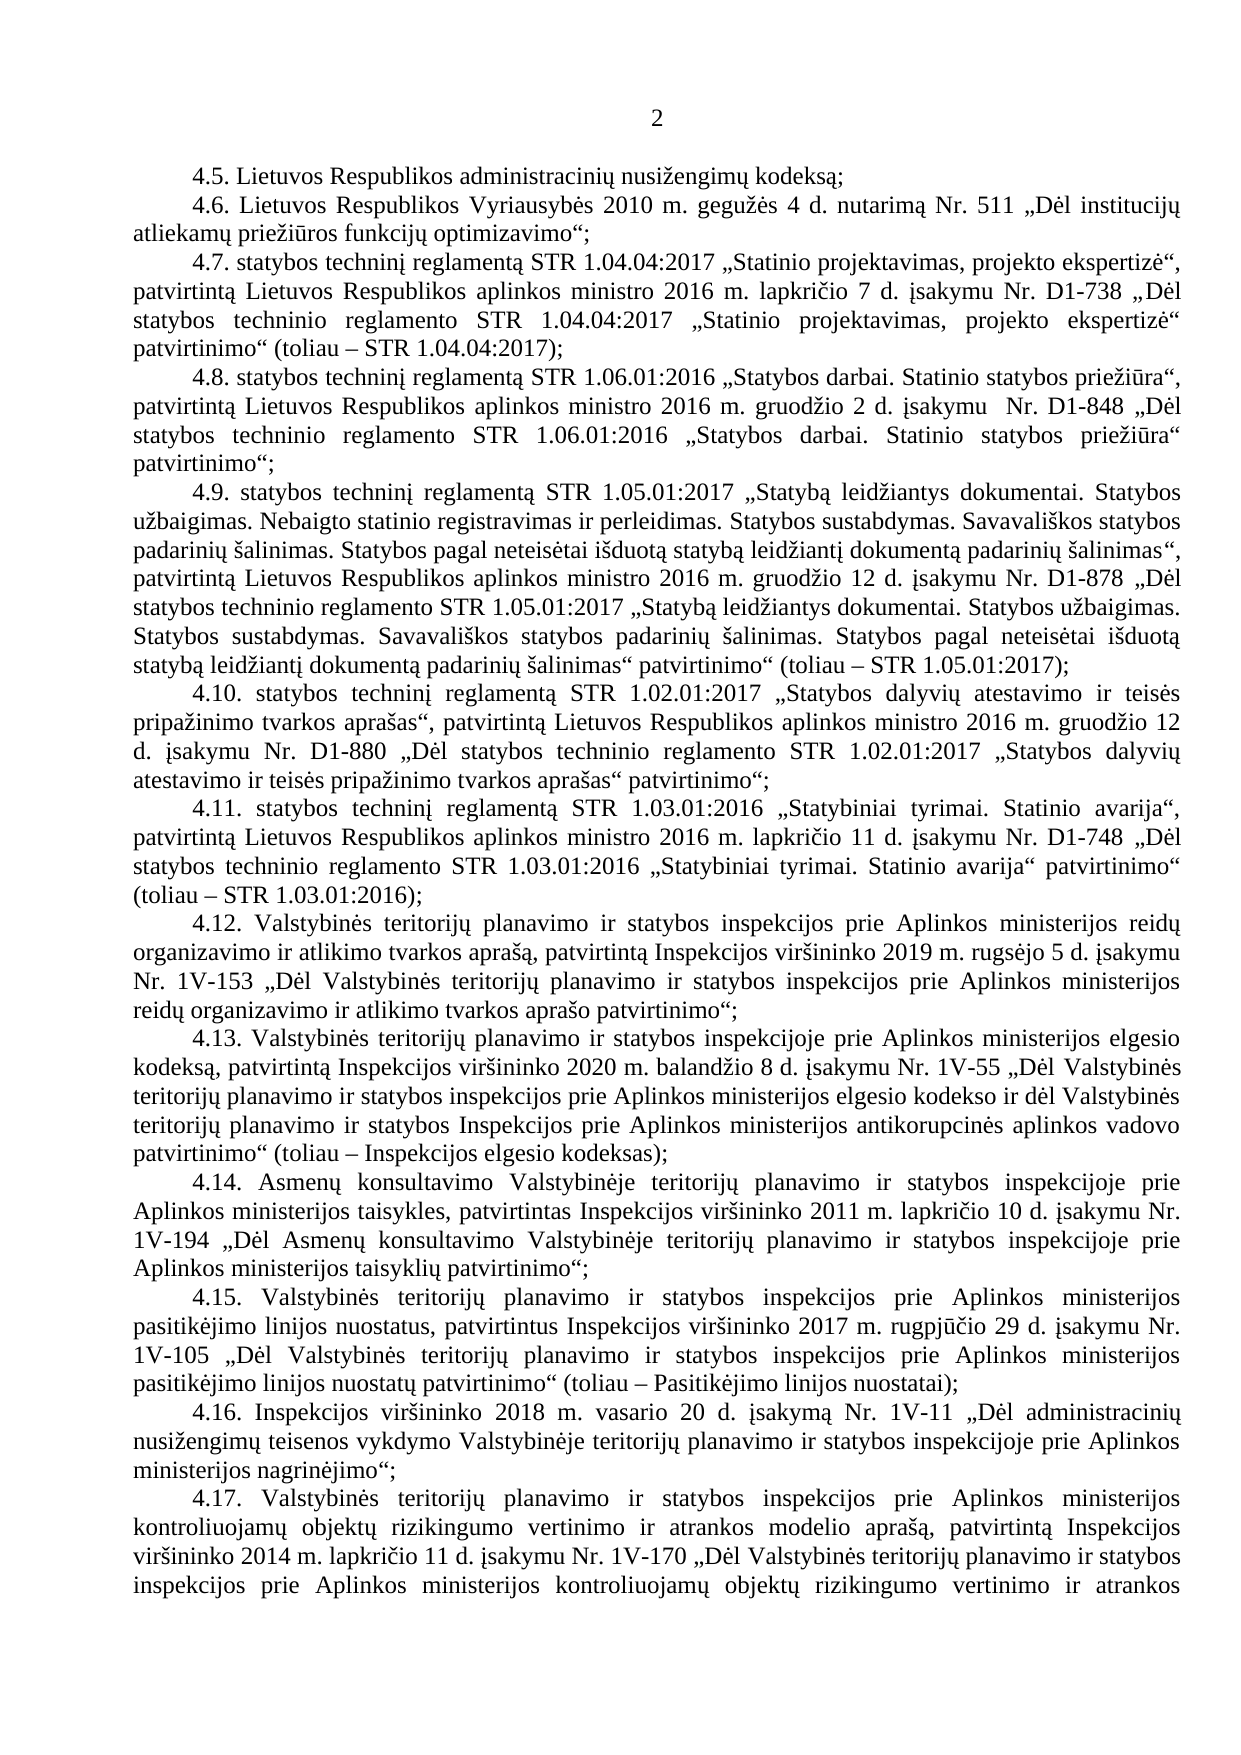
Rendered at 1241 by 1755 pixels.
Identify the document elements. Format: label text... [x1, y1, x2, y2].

text 4.15. Valstybinės teritorijų planavimo ir statybos inspekcijos prie Aplinkos ministerijos pasitikėjimo linijos nuostatus, patvirtintus Inspekcijos viršininko 2017 m. rugpjūčio 29 d. įsakymu Nr. 1V-105 „Dėl Valstybinės teritorijų planavimo ir statybos inspekcijos prie Aplinkos ministerijos pasitikėjimo linijos nuostatų patvirtinimo“ (toliau – Pasitikėjimo linijos nuostatai); [133, 1282, 1181, 1397]
text 4.6. Lietuvos Respublikos Vyriausybės 2010 m. gegužės 4 d. nutarimą Nr. 511 „Dėl institucijų atliekamų priežiūros funkcijų optimizavimo“; [133, 190, 1181, 247]
text 4.14. Asmenų konsultavimo Valstybinėje teritorijų planavimo ir statybos inspekcijoje prie Aplinkos ministerijos taisykles, patvirtintas Inspekcijos viršininko 2011 m. lapkričio 10 d. įsakymu Nr. 1V-194 „Dėl Asmenų konsultavimo Valstybinėje teritorijų planavimo ir statybos inspekcijoje prie Aplinkos ministerijos taisyklių patvirtinimo“; [133, 1167, 1181, 1282]
text 4.13. Valstybinės teritorijų planavimo ir statybos inspekcijoje prie Aplinkos ministerijos elgesio kodeksą, patvirtintą Inspekcijos viršininko 2020 m. balandžio 8 d. įsakymu Nr. 1V-55 „Dėl Valstybinės teritorijų planavimo ir statybos inspekcijos prie Aplinkos ministerijos elgesio kodekso ir dėl Valstybinės teritorijų planavimo ir statybos Inspekcijos prie Aplinkos ministerijos antikorupcinės aplinkos vadovo patvirtinimo“ (toliau – Inspekcijos elgesio kodeksas); [133, 1023, 1181, 1167]
text 4.11. statybos techninį reglamentą STR 1.03.01:2016 „Statybiniai tyrimai. Statinio avarija“, patvirtintą Lietuvos Respublikos aplinkos ministro 2016 m. lapkričio 11 d. įsakymu Nr. D1-748 „Dėl statybos techninio reglamento STR 1.03.01:2016 „Statybiniai tyrimai. Statinio avarija“ patvirtinimo“ (toliau – STR 1.03.01:2016); [133, 793, 1181, 908]
text 4.12. Valstybinės teritorijų planavimo ir statybos inspekcijos prie Aplinkos ministerijos reidų organizavimo ir atlikimo tvarkos aprašą, patvirtintą Inspekcijos viršininko 2019 m. rugsėjo 5 d. įsakymu Nr. 1V-153 „Dėl Valstybinės teritorijų planavimo ir statybos inspekcijos prie Aplinkos ministerijos reidų organizavimo ir atlikimo tvarkos aprašo patvirtinimo“; [133, 908, 1181, 1023]
text 4.10. statybos techninį reglamentą STR 1.02.01:2017 „Statybos dalyvių atestavimo ir teisės pripažinimo tvarkos aprašas“, patvirtintą Lietuvos Respublikos aplinkos ministro 2016 m. gruodžio 12 d. įsakymu Nr. D1-880 „Dėl statybos techninio reglamento STR 1.02.01:2017 „Statybos dalyvių atestavimo ir teisės pripažinimo tvarkos aprašas“ patvirtinimo“; [133, 678, 1181, 793]
text 4.17. Valstybinės teritorijų planavimo ir statybos inspekcijos prie Aplinkos ministerijos kontroliuojamų objektų rizikingumo vertinimo ir atrankos modelio aprašą, patvirtintą Inspekcijos viršininko 2014 m. lapkričio 11 d. įsakymu Nr. 1V-170 „Dėl Valstybinės teritorijų planavimo ir statybos inspekcijos prie Aplinkos ministerijos kontroliuojamų objektų rizikingumo vertinimo ir atrankos [133, 1483, 1181, 1598]
text 4.7. statybos techninį reglamentą STR 1.04.04:2017 „Statinio projektavimas, projekto ekspertizė“, patvirtintą Lietuvos Respublikos aplinkos ministro 2016 m. lapkričio 7 d. įsakymu Nr. D1-738 „Dėl statybos techninio reglamento STR 1.04.04:2017 „Statinio projektavimas, projekto ekspertizė“ patvirtinimo“ (toliau – STR 1.04.04:2017); [133, 247, 1181, 362]
text 4.5. Lietuvos Respublikos administracinių nusižengimų kodeksą; [133, 161, 1181, 190]
text 4.8. statybos techninį reglamentą STR 1.06.01:2016 „Statybos darbai. Statinio statybos priežiūra“, patvirtintą Lietuvos Respublikos aplinkos ministro 2016 m. gruodžio 2 d. įsakymu Nr. D1-848 „Dėl statybos techninio reglamento STR 1.06.01:2016 „Statybos darbai. Statinio statybos priežiūra“ patvirtinimo“; [133, 362, 1181, 477]
text 4.16. Inspekcijos viršininko 2018 m. vasario 20 d. įsakymą Nr. 1V-11 „Dėl administracinių nusižengimų teisenos vykdymo Valstybinėje teritorijų planavimo ir statybos inspekcijoje prie Aplinkos ministerijos nagrinėjimo“; [133, 1397, 1181, 1483]
text 4.9. statybos techninį reglamentą STR 1.05.01:2017 „Statybą leidžiantys dokumentai. Statybos užbaigimas. Nebaigto statinio registravimas ir perleidimas. Statybos sustabdymas. Savavališkos statybos padarinių šalinimas. Statybos pagal neteisėtai išduotą statybą leidžiantį dokumentą padarinių šalinimas“, patvirtintą Lietuvos Respublikos aplinkos ministro 2016 m. gruodžio 12 d. įsakymu Nr. D1-878 „Dėl statybos techninio reglamento STR 1.05.01:2017 „Statybą leidžiantys dokumentai. Statybos užbaigimas. Statybos sustabdymas. Savavališkos statybos padarinių šalinimas. Statybos pagal neteisėtai išduotą statybą leidžiantį dokumentą padarinių šalinimas“ patvirtinimo“ (toliau – STR 1.05.01:2017); [133, 477, 1181, 678]
